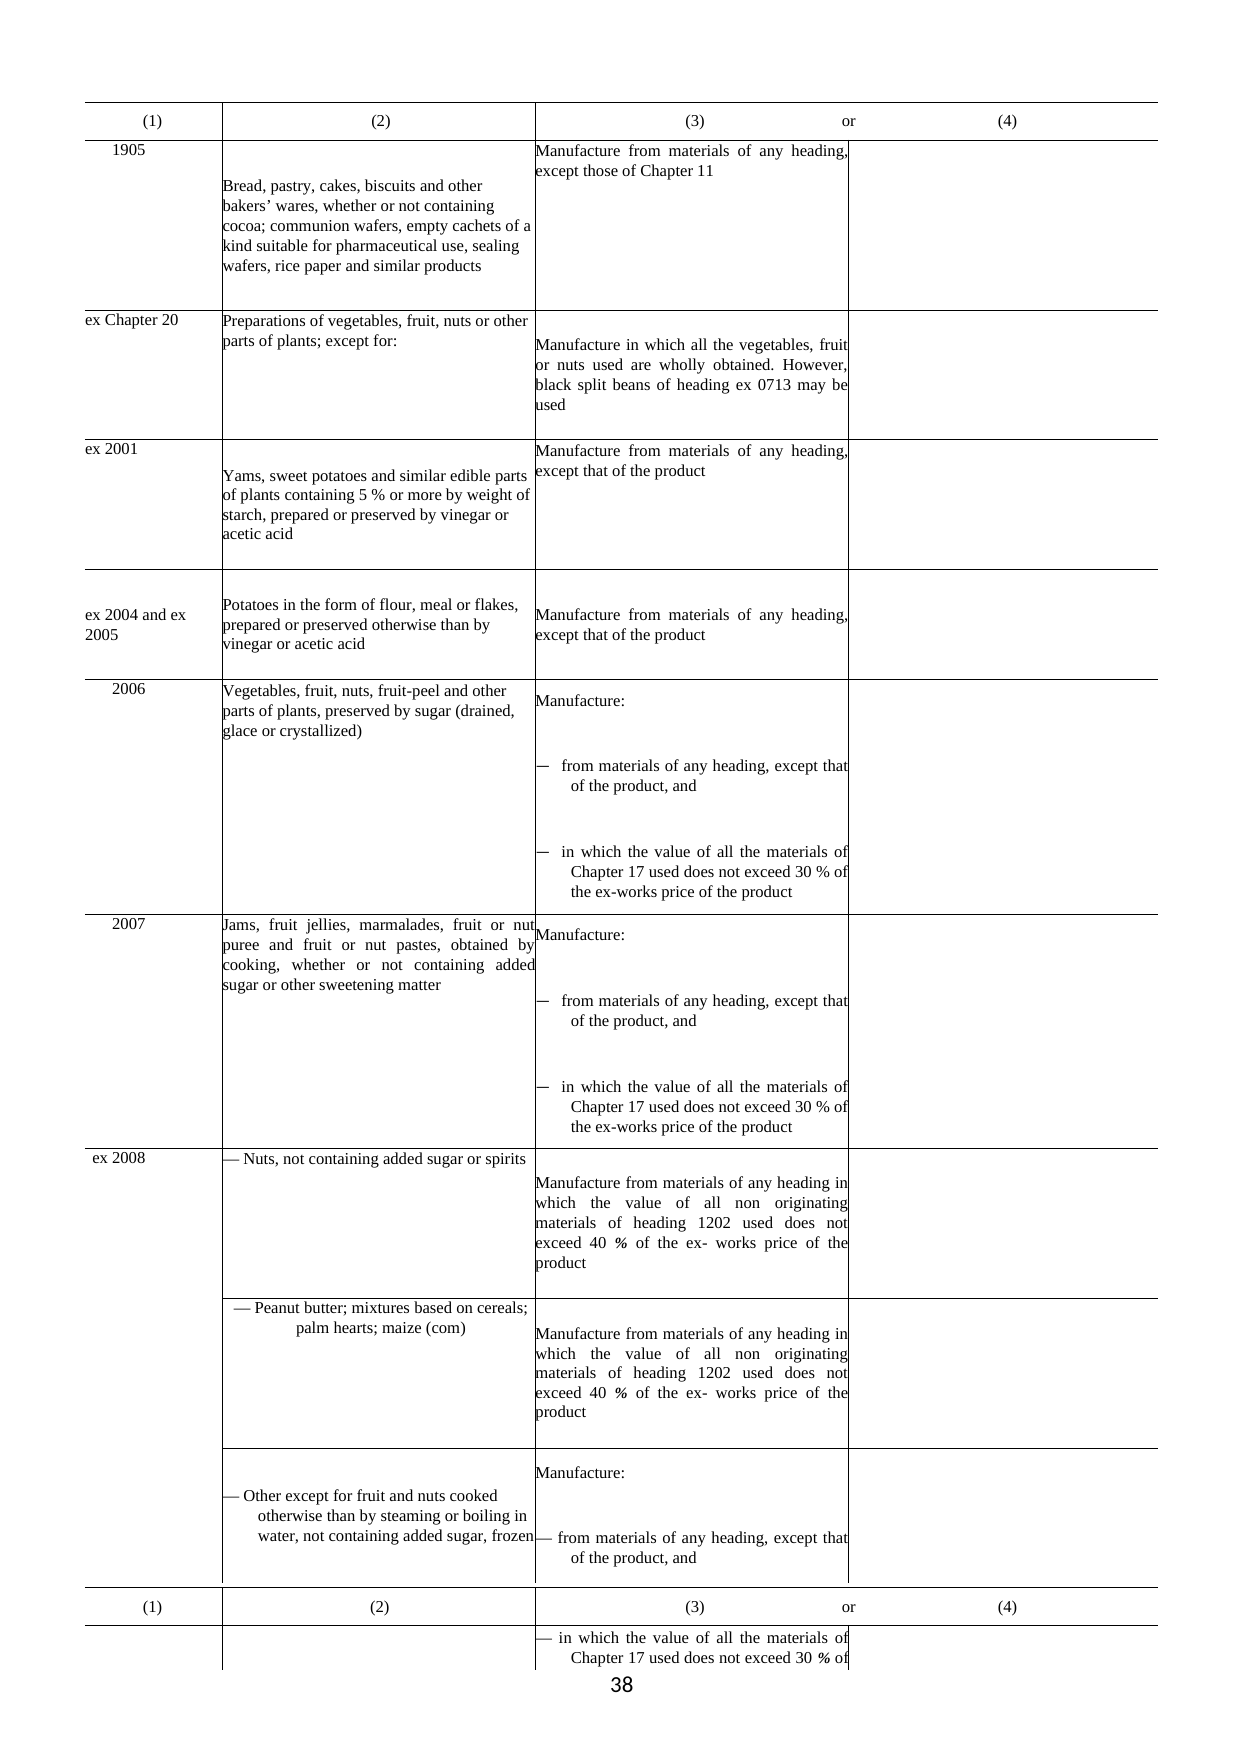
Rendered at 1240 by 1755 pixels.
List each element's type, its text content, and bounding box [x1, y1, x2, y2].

table_cell Vegetables, fruit, nuts, fruit-peel and other parts of plants, preserved by sugar (drained, glace or crystallized) [223, 680, 535, 913]
table_cell [849, 915, 1158, 1147]
table_cell Manufacture from materials of any heading, except that of the product [536, 440, 848, 569]
table_cell Jams, fruit jellies, marmalades, fruit or nut puree and fruit or nut pastes, obtained by cooking, whether or not containing added sugar or other sweetening matter [223, 915, 535, 1147]
table_cell [849, 440, 1158, 569]
table_header (3) or (4) [536, 103, 1158, 139]
table_cell Manufacture in which all the vegetables, fruit or nuts used are wholly obtained. However, black split beans of heading ex 0713 may be used [536, 311, 848, 439]
table_cell [849, 570, 1158, 679]
table_cell — in which the value of all the materials of Chapter 17 used does not exceed 30 % of [536, 1626, 848, 1670]
table_header (1) [85, 1588, 222, 1625]
table_cell [85, 1626, 222, 1670]
table_header (2) [223, 1588, 535, 1625]
table_cell [223, 1626, 535, 1670]
table_cell Manufacture from materials of any heading, except those of Chapter 11 [536, 141, 848, 309]
table_cell [849, 680, 1158, 913]
table_cell Preparations of vegetables, fruit, nuts or other parts of plants; except for: [223, 311, 535, 439]
table_cell [849, 311, 1158, 439]
table_cell — Nuts, not containing added sugar or spirits [223, 1149, 535, 1297]
table_cell Manufacture: from materials of any heading, except that of the product, and in which the value of all the materials of Chapter 17 used does not exceed 30 % of the ex-works price of the product [536, 915, 848, 1147]
table_cell 2006 [85, 680, 222, 913]
table_header (2) [223, 103, 535, 139]
table_cell [849, 1626, 1158, 1670]
table_cell Potatoes in the form of flour, meal or flakes, prepared or preserved otherwise than by vinegar or acetic acid [223, 570, 535, 679]
table_cell Manufacture from materials of any heading, except that of the product [536, 570, 848, 679]
table_cell Bread, pastry, cakes, biscuits and other bakers’ wares, whether or not containing cocoa; communion wafers, empty cachets of a kind suitable for pharmaceutical use, sealing wafers, rice paper and similar products [223, 141, 535, 309]
table_cell [849, 1449, 1158, 1582]
table_cell ex 2004 and ex 2005 [85, 570, 222, 679]
table_cell — Peanut butter; mixtures based on cereals; palm hearts; maize (com) [223, 1299, 535, 1447]
table_cell [849, 1299, 1158, 1447]
table_cell — Other except for fruit and nuts cooked otherwise than by steaming or boiling in water, not containing added sugar, frozen [223, 1449, 535, 1582]
table_header (1) [85, 103, 222, 139]
table_cell 1905 [85, 141, 222, 309]
table_header (3) or (4) [536, 1588, 1158, 1625]
table_cell Manufacture: from materials of any heading, except that of the product, and in which the value of all the materials of Chapter 17 used does not exceed 30 % of the ex-works price of the product [536, 680, 848, 913]
table_cell ex 2008 [85, 1149, 222, 1582]
table_cell [849, 141, 1158, 309]
table_cell Manufacture from materials of any heading in which the value of all non originating materials of heading 1202 used does not exceed 40 % of the ex- works price of the product [536, 1149, 848, 1297]
table_cell [849, 1149, 1158, 1297]
table_cell Manufacture from materials of any heading in which the value of all non originating materials of heading 1202 used does not exceed 40 % of the ex- works price of the product [536, 1299, 848, 1447]
table_cell Manufacture: — from materials of any heading, except that of the product, and [536, 1449, 848, 1582]
table_cell ex 2001 [85, 440, 222, 569]
table_cell Yams, sweet potatoes and similar edible parts of plants containing 5 % or more by weight of starch, prepared or preserved by vinegar or acetic acid [223, 440, 535, 569]
table_cell 2007 [85, 915, 222, 1147]
table_cell ex Chapter 20 [85, 311, 222, 439]
